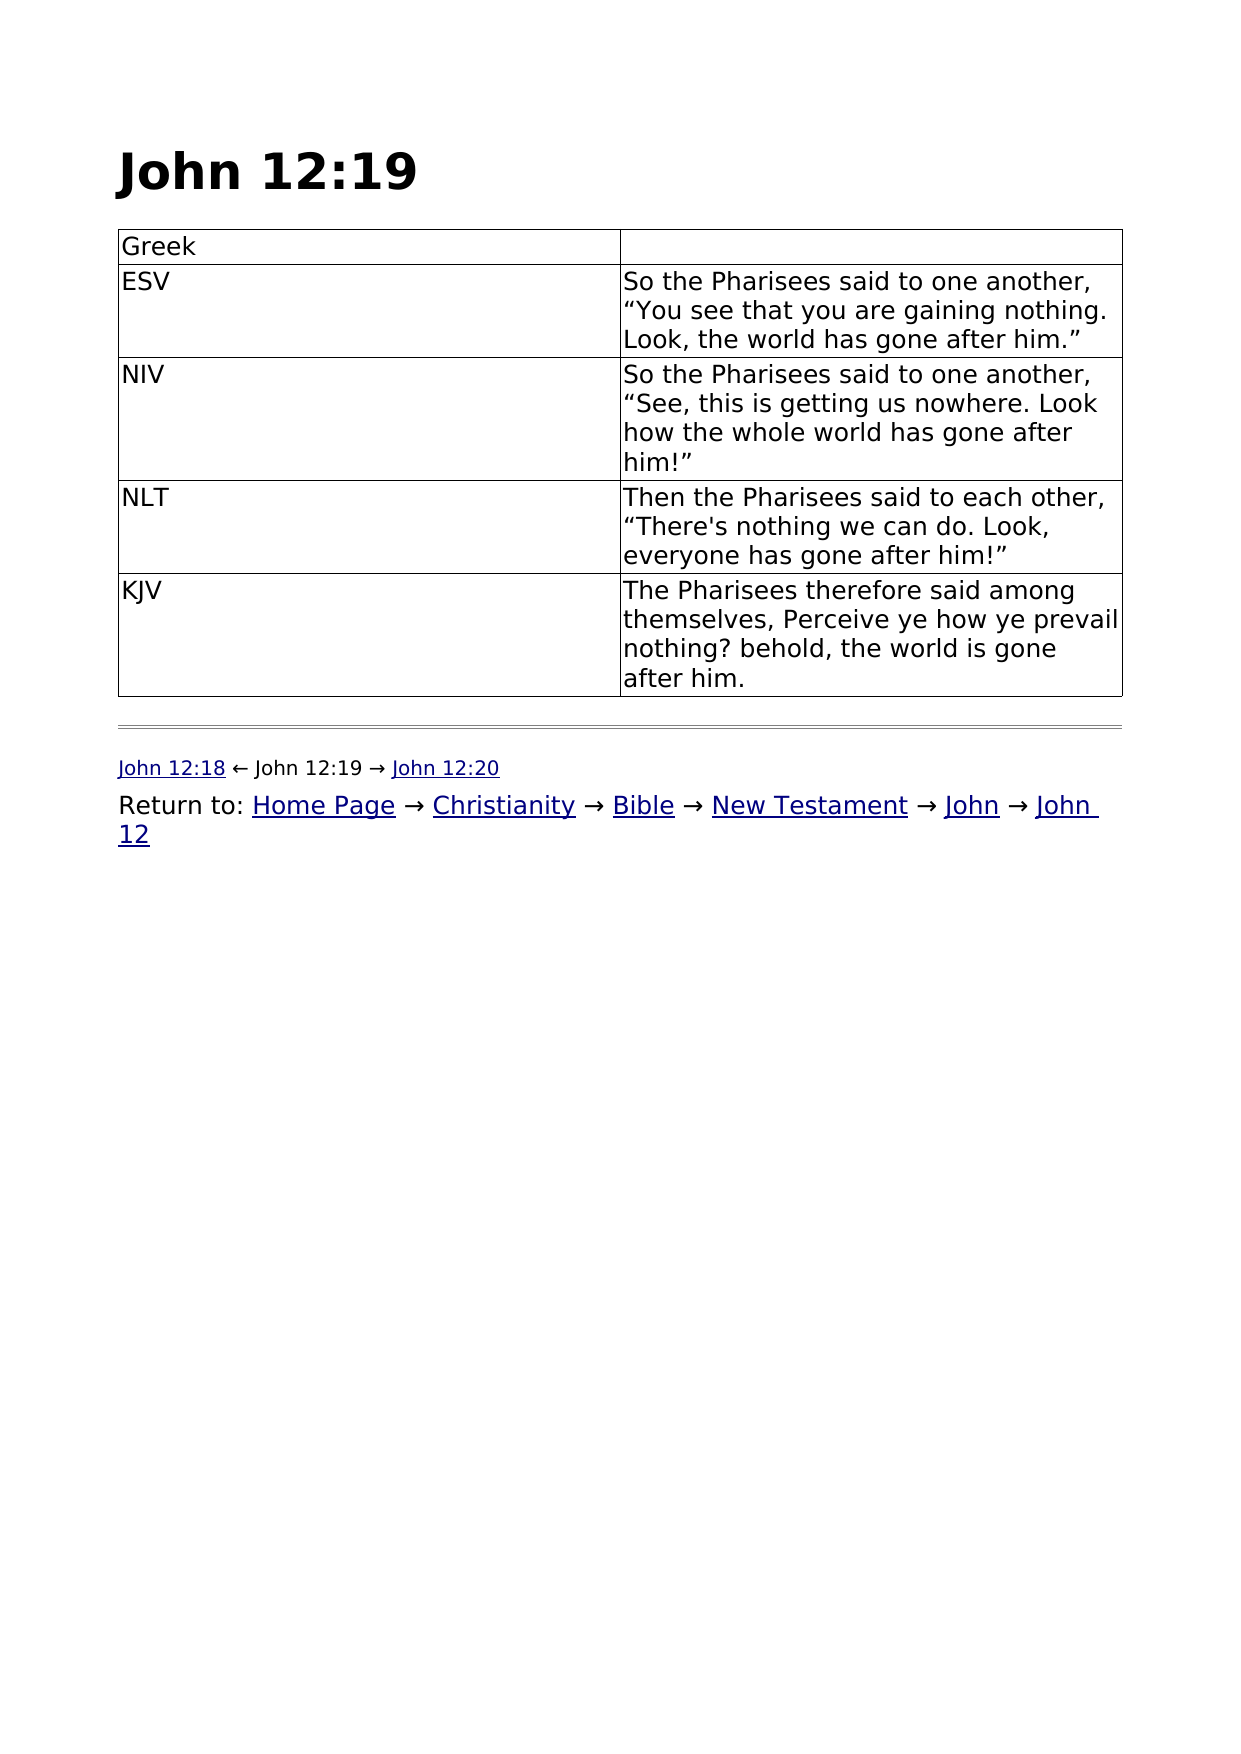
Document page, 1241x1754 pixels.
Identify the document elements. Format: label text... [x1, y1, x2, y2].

table_cell So the Pharisees said to one another, “You see that you are gaining nothing. Look, the world has gone after him.” [621, 265, 1122, 357]
table_cell ESV [119, 265, 620, 357]
text Return to: Home Page → Christianity → Bible → New Testament → John → John 12 [118, 791, 1122, 849]
table_cell NLT [119, 481, 620, 573]
table_header Greek [119, 230, 620, 264]
subtitle John 12:19 [118, 143, 1122, 201]
table_cell Then the Pharisees said to each other, “There's nothing we can do. Look, everyone has gone after him!” [621, 481, 1122, 573]
table_cell The Pharisees therefore said among themselves, Perceive ye how ye prevail nothing? behold, the world is gone after him. [621, 574, 1122, 696]
table_cell KJV [119, 574, 620, 696]
table_cell NIV [119, 358, 620, 480]
table_header [621, 230, 1122, 264]
table_cell So the Pharisees said to one another, “See, this is getting us nowhere. Look how the whole world has gone after him!” [621, 358, 1122, 480]
text John 12:18 ← John 12:19 → John 12:20 [118, 757, 1122, 791]
